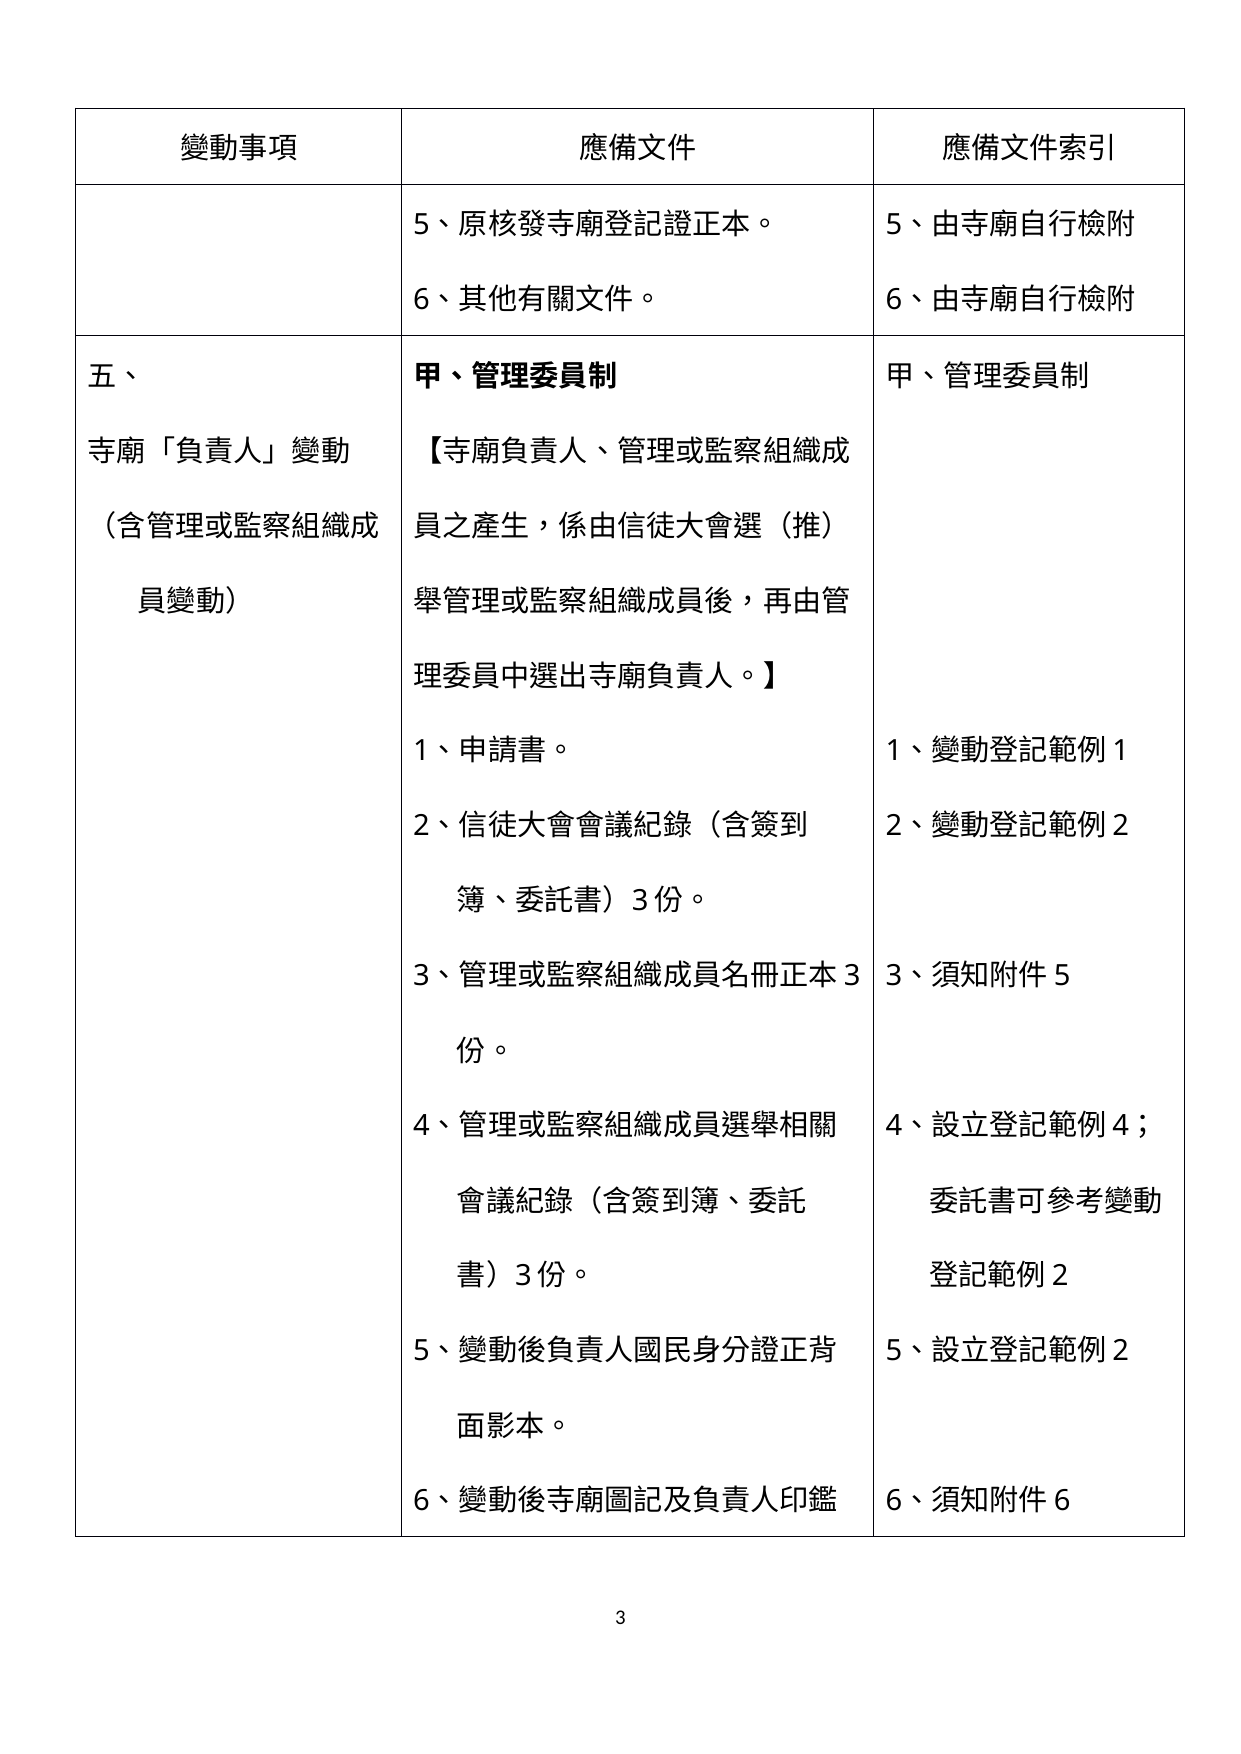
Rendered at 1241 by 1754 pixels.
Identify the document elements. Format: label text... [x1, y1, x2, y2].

table_header 應備文件索引 [874, 109, 1184, 184]
table_cell [76, 185, 401, 335]
table_cell 甲、管理委員制 1、變動登記範例1 2、變動登記範例2 3、須知附件5 4、設立登記範例4；委託書可參考變動登記範例2 5、設立登記範例2 6、須知附件6 [874, 336, 1184, 1536]
table_cell 5、原核發寺廟登記證正本。 6、其他有關文件。 [402, 185, 873, 335]
table_cell 甲、管理委員制 【寺廟負責人、管理或監察組織成員之產生，係由信徒大會選（推）舉管理或監察組織成員後，再由管理委員中選出寺廟負責人。】 1、申請書。 2、信徒大會會議紀錄（含簽到簿、委託書）3份。 3、管理或監察組織成員名冊正本3份。 4、管理或監察組織成員選舉相關會議紀錄（含簽到簿、委託書）3份。 5、變動後負責人國民身分證正背面影本。 6、變動後寺廟圖記及負責人印鑑 [402, 336, 873, 1536]
table_header 應備文件 [402, 109, 873, 184]
table_cell 5、由寺廟自行檢附 6、由寺廟自行檢附 [874, 185, 1184, 335]
table_cell 五、 寺廟「負責人」變動 （含管理或監察組織成員變動） [76, 336, 401, 1536]
table_header 變動事項 [76, 109, 401, 184]
